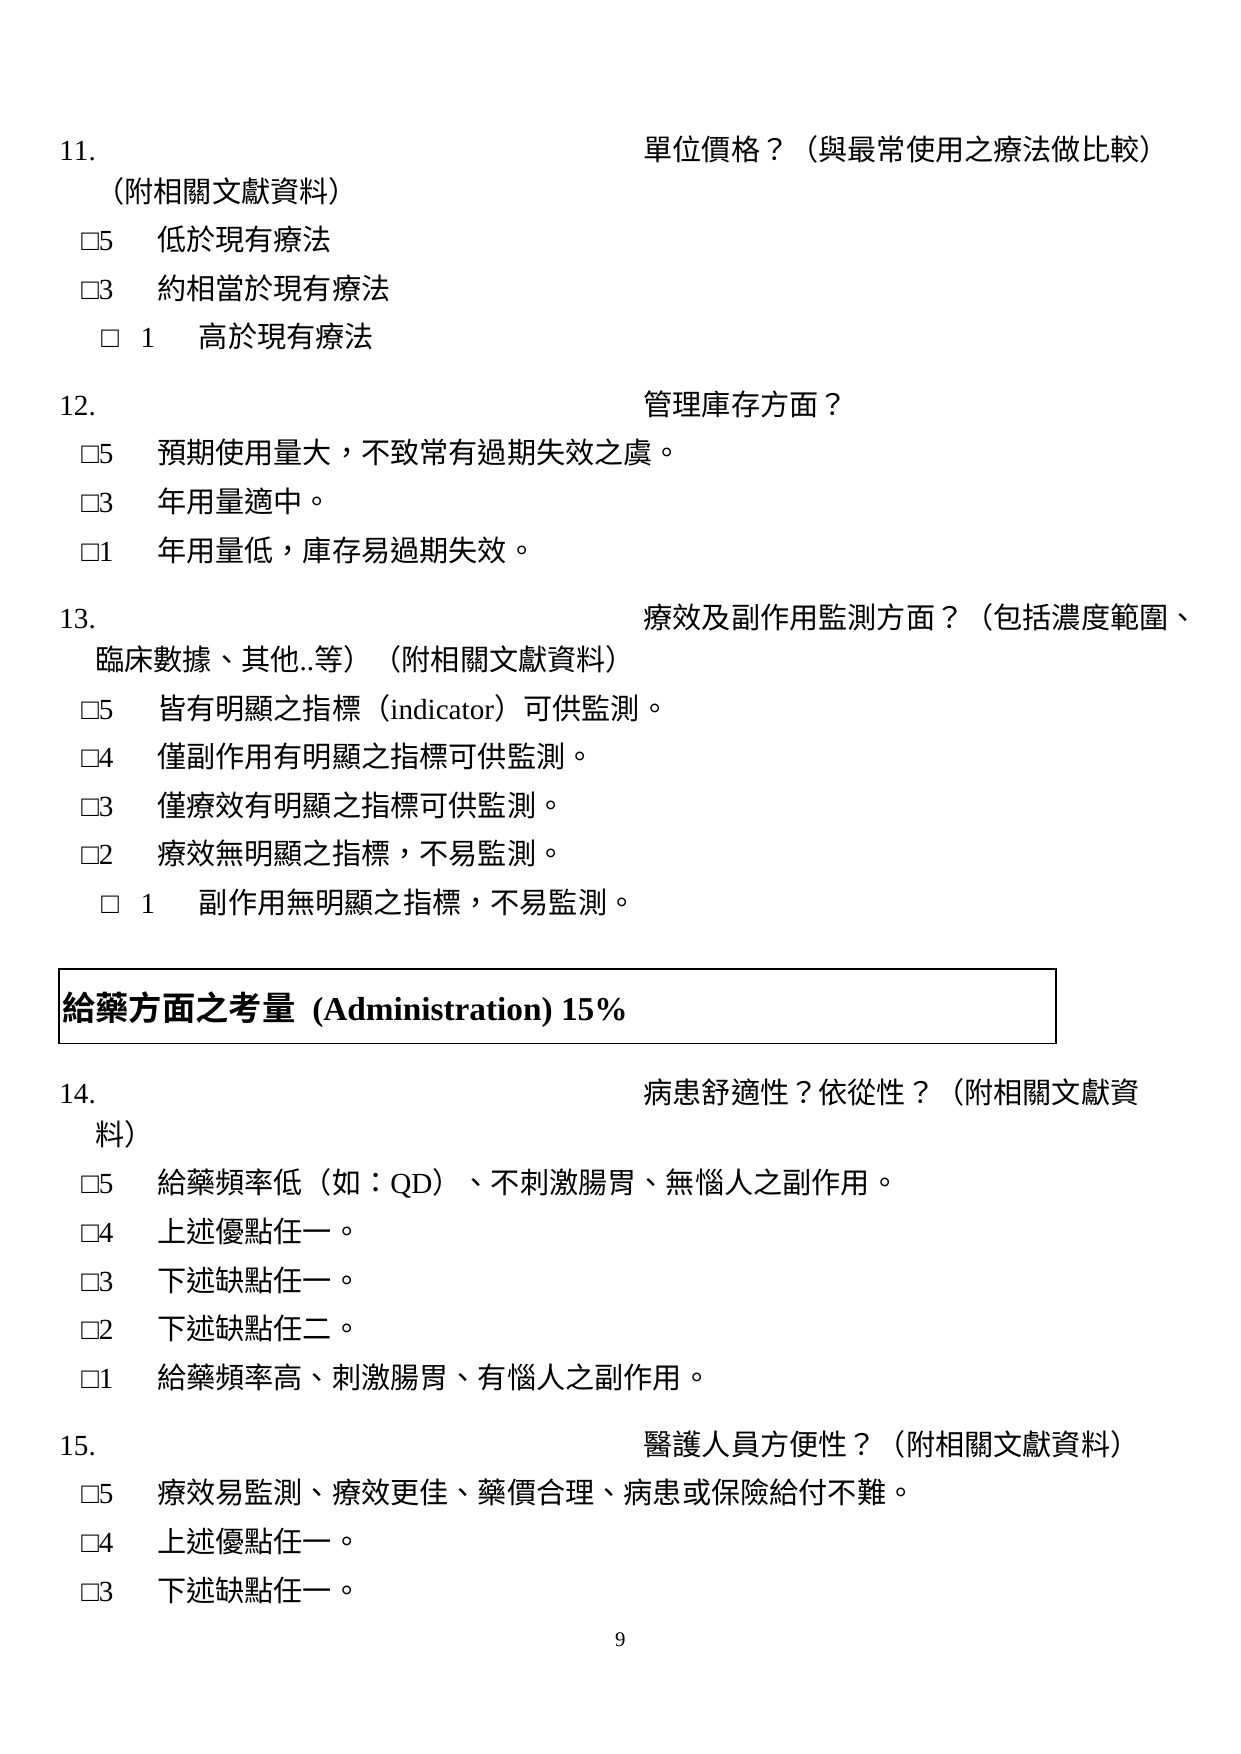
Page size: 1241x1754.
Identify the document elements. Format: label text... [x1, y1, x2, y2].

text □3 下述缺點任一。 [59, 1257, 1181, 1299]
table_header 給藥方面之考量 (Administration) 15% [60, 970, 1055, 1043]
text □5 療效易監測、療效更佳、藥價合理、病患或保險給付不難。 [59, 1470, 1181, 1512]
text □2 療效無明顯之指標，不易監測。 [59, 831, 1181, 873]
text □4 僅副作用有明顯之指標可供監測。 [59, 734, 1181, 776]
text □1 年用量低，庫存易過期失效。 [59, 527, 1181, 569]
text □3 約相當於現有療法 [59, 266, 1181, 308]
list 醫護人員方便性？（附相關文獻資料） [59, 1421, 1181, 1464]
text □5 給藥頻率低（如：QD）、不刺激腸胃、無惱人之副作用。 [59, 1160, 1181, 1202]
text □4 上述優點任一。 [59, 1518, 1181, 1561]
text □5 皆有明顯之指標（indicator）可供監測。 [59, 685, 1181, 727]
list 療效及副作用監測方面？（包括濃度範圍、臨床數據、其他..等）（附相關文獻資料） [59, 594, 1181, 679]
list 單位價格？（與最常使用之療法做比較）（附相關文獻資料） [59, 126, 1181, 211]
list 1 高於現有療法 [101, 314, 1181, 356]
text □3 年用量適中。 [59, 478, 1181, 521]
text □4 上述優點任一。 [59, 1208, 1181, 1251]
text □1 給藥頻率高、刺激腸胃、有惱人之副作用。 [59, 1354, 1181, 1396]
text □5 低於現有療法 [59, 217, 1181, 259]
list 管理庫存方面？ [59, 381, 1181, 424]
text □3 僅療效有明顯之指標可供監測。 [59, 782, 1181, 824]
list 1 副作用無明顯之指標，不易監測。 [101, 879, 1181, 922]
list 病患舒適性？依從性？（附相關文獻資料） [59, 1069, 1181, 1154]
text □5 預期使用量大，不致常有過期失效之虞。 [59, 430, 1181, 472]
text □3 下述缺點任一。 [59, 1567, 1181, 1609]
text □2 下述缺點任二。 [59, 1306, 1181, 1348]
